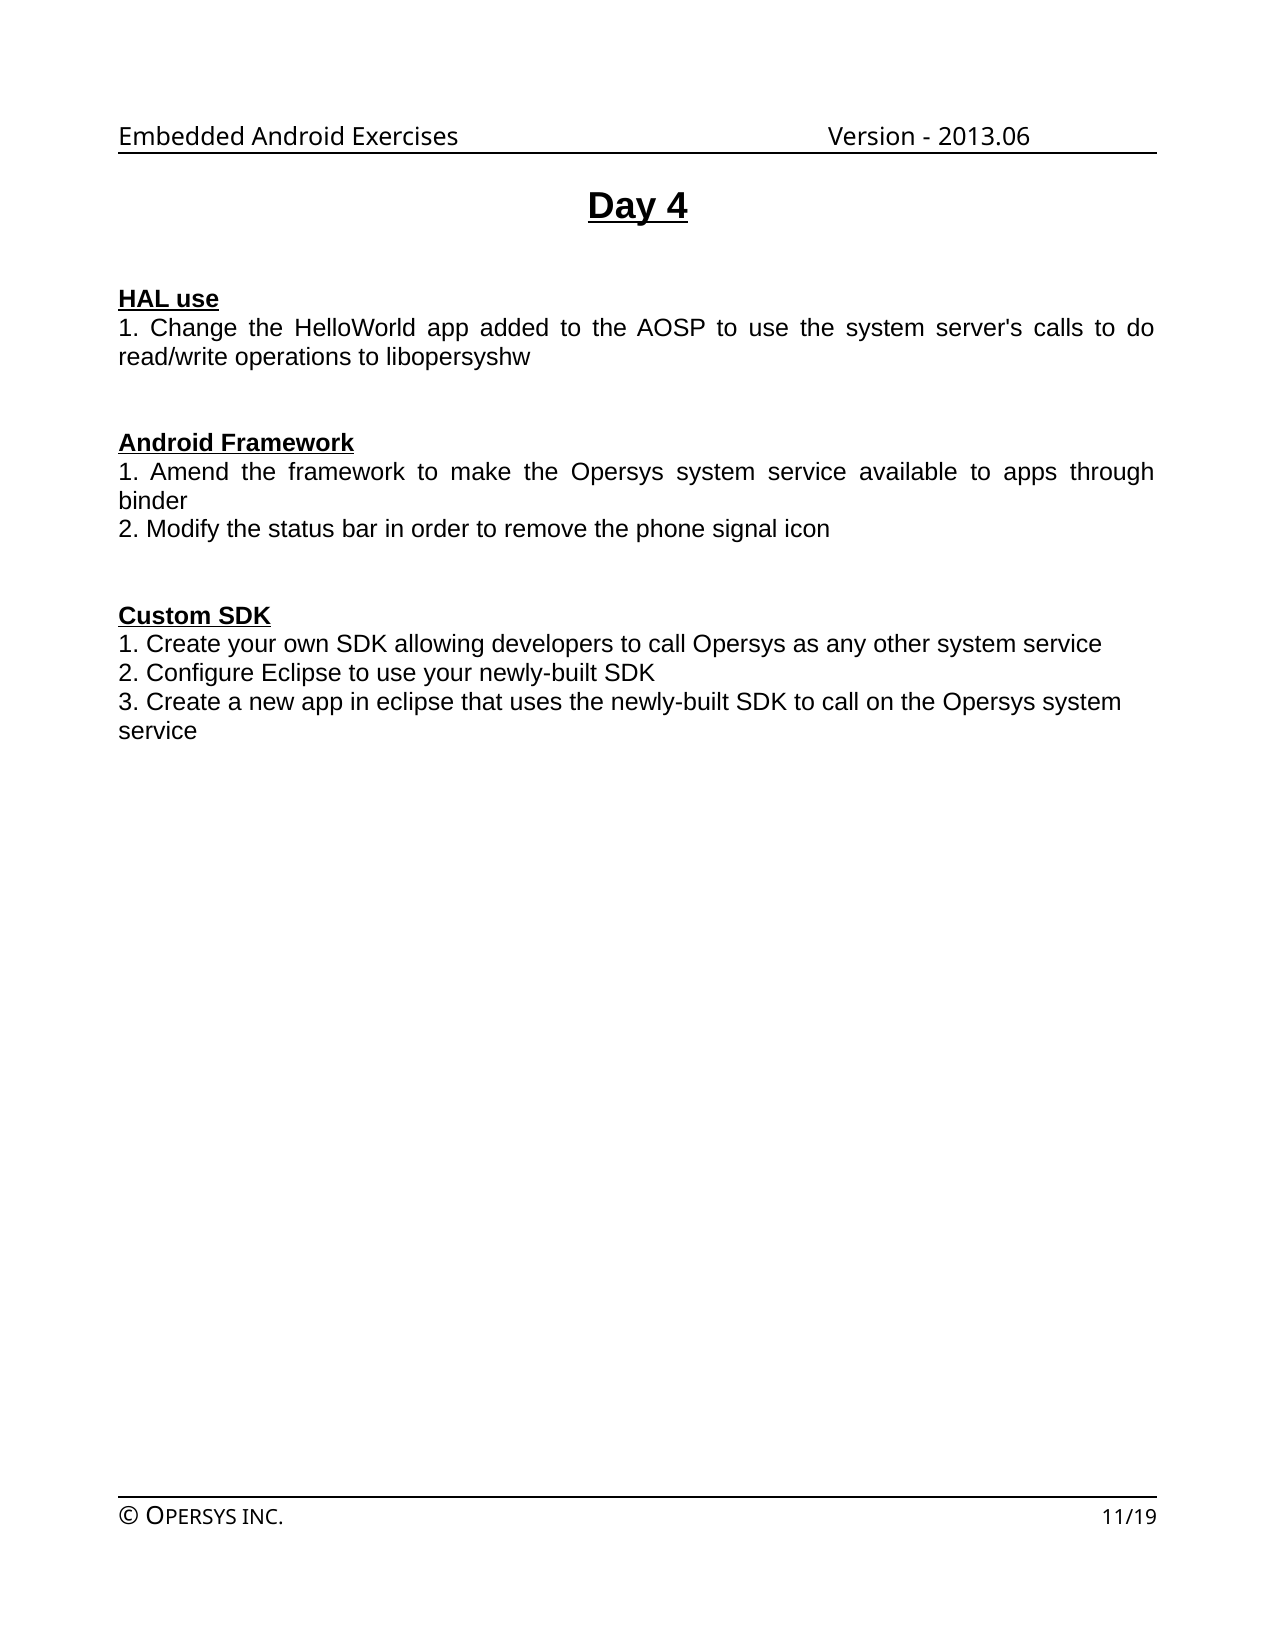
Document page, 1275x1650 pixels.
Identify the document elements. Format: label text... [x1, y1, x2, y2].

text 2. Modify the status bar in order to remove the phone signal icon [118, 514, 1157, 543]
text Day 4 [118, 184, 1157, 227]
text Android Framework [118, 428, 1157, 457]
text HAL use [118, 284, 1157, 313]
text 1. Amend the framework to make the Opersys system service available to apps through binder [118, 457, 1157, 514]
text Custom SDK [118, 601, 1157, 629]
text 1. Create your own SDK allowing developers to call Opersys as any other system service [118, 629, 1157, 658]
text 1. Change the HelloWorld app added to the AOSP to use the system server's calls to do read/write operations to libopersyshw [118, 313, 1157, 371]
text 2. Configure Eclipse to use your newly-built SDK [118, 658, 1157, 687]
text 3. Create a new app in eclipse that uses the newly-built SDK to call on the Opersys system service [118, 687, 1157, 744]
